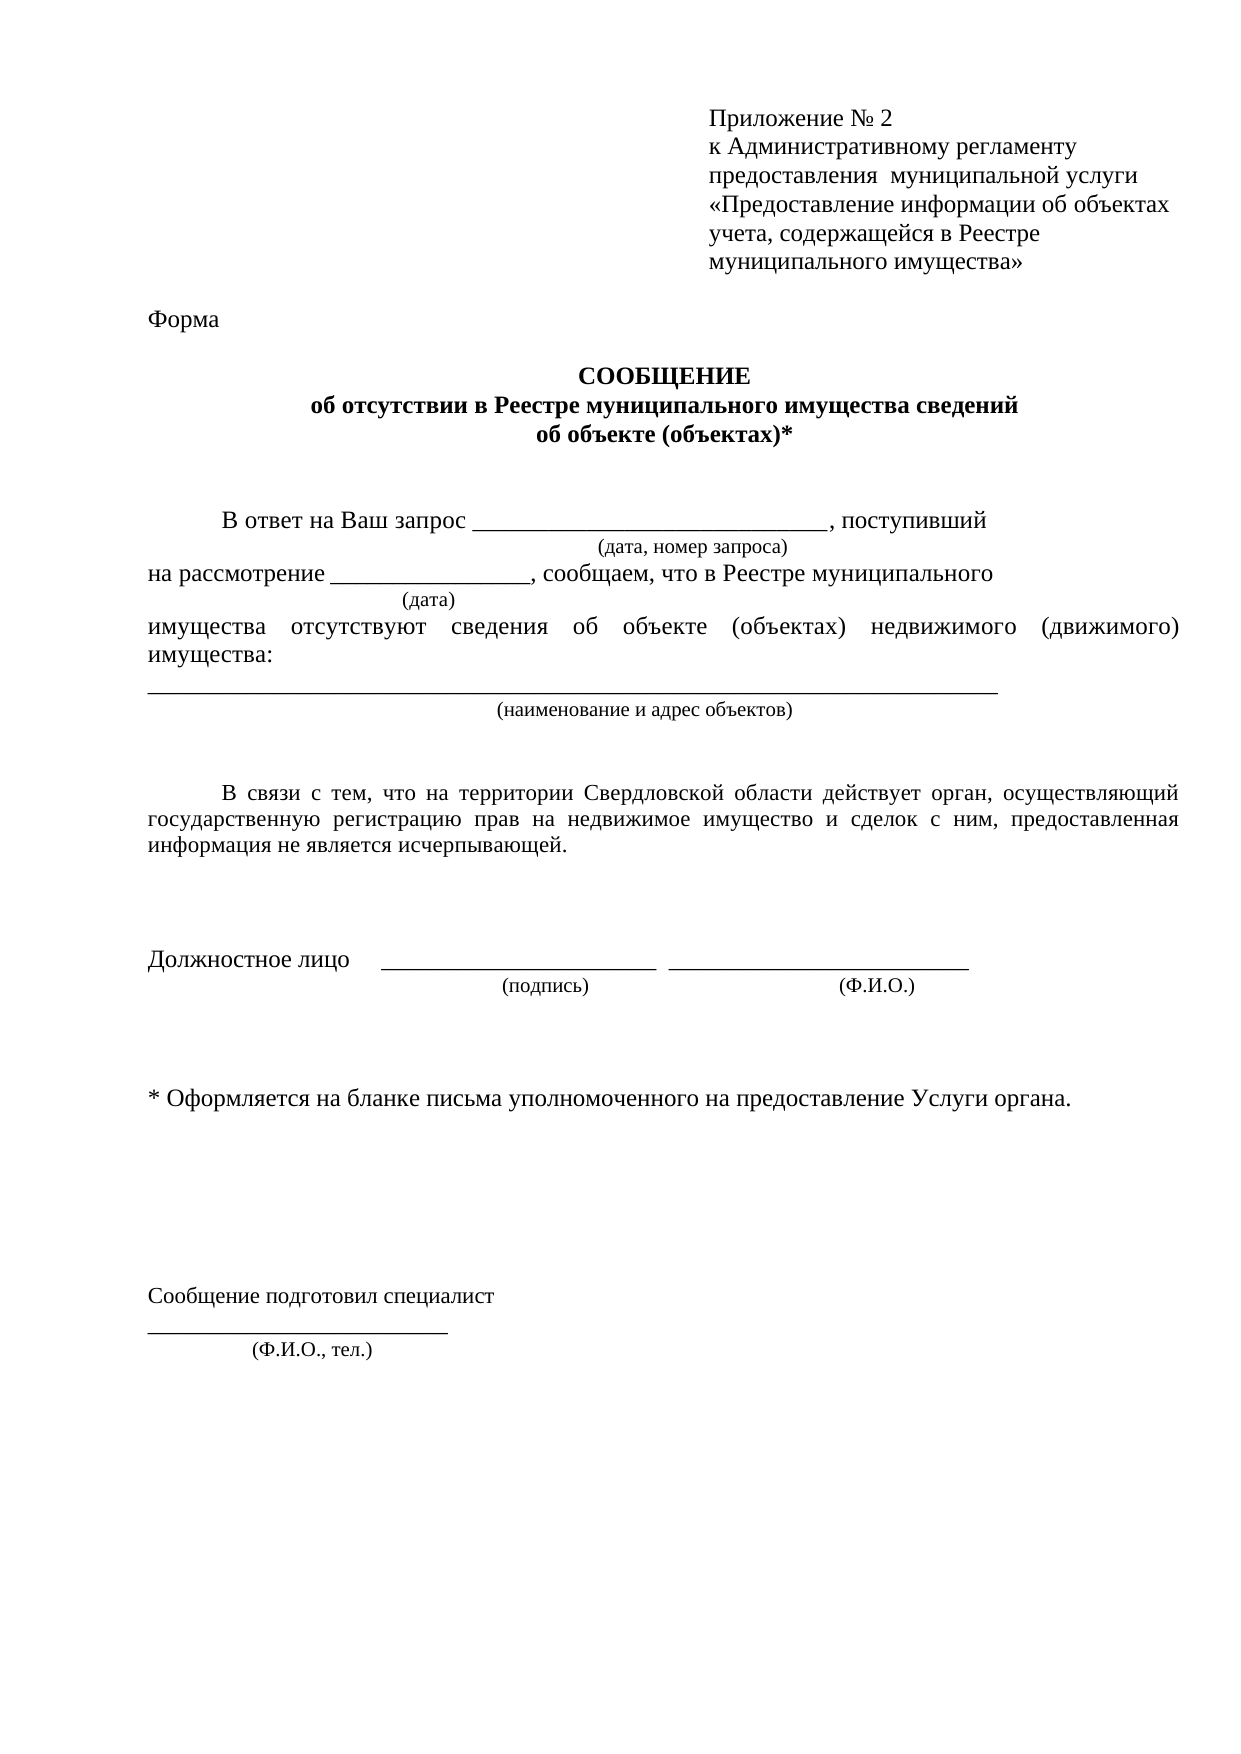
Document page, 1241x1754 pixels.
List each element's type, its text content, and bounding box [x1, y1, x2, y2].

text об отсутствии в Реестре муниципального имущества сведений об объекте (объектах)* [148, 390, 1181, 448]
text В связи с тем, что на территории Свердловской области действует орган, осуществляющий государственную регистрацию прав на недвижимое имущество и сделок с ним, предоставленная информация не является исчерпывающей. [148, 778, 1181, 858]
text СООБЩЕНИЕ [148, 361, 1181, 390]
text Должностное лицо ______________________ ________________________ [148, 944, 1181, 973]
text * Оформляется на бланке письма уполномоченного на предоставление Услуги органа. [148, 1083, 1181, 1112]
text В ответ на Ваш запрос ____________________________, поступивший (дата, номер запроса) [148, 505, 1181, 558]
text Форма [148, 304, 1181, 333]
text (наименование и адрес объектов) [148, 697, 1181, 721]
text к Административному регламенту предоставления муниципальной услуги «Предоставление информации об объектах учета, содержащейся в Реестре муниципального имущества» [709, 131, 1181, 275]
text (подпись) (Ф.И.О.) [148, 973, 1181, 997]
text на рассмотрение ________________, сообщаем, что в Реестре муниципального [148, 558, 1181, 587]
text Приложение № 2 [709, 103, 1181, 131]
text Сообщение подготовил специалист [148, 1282, 1181, 1308]
text (дата) [148, 587, 1181, 611]
text ________________________ [148, 1308, 1181, 1337]
text имущества отсутствуют сведения об объекте (объектах) недвижимого (движимого) имущества: [148, 611, 1181, 668]
text (Ф.И.О., тел.) [148, 1337, 1181, 1361]
text ____________________________________________________________________ [148, 668, 1181, 697]
